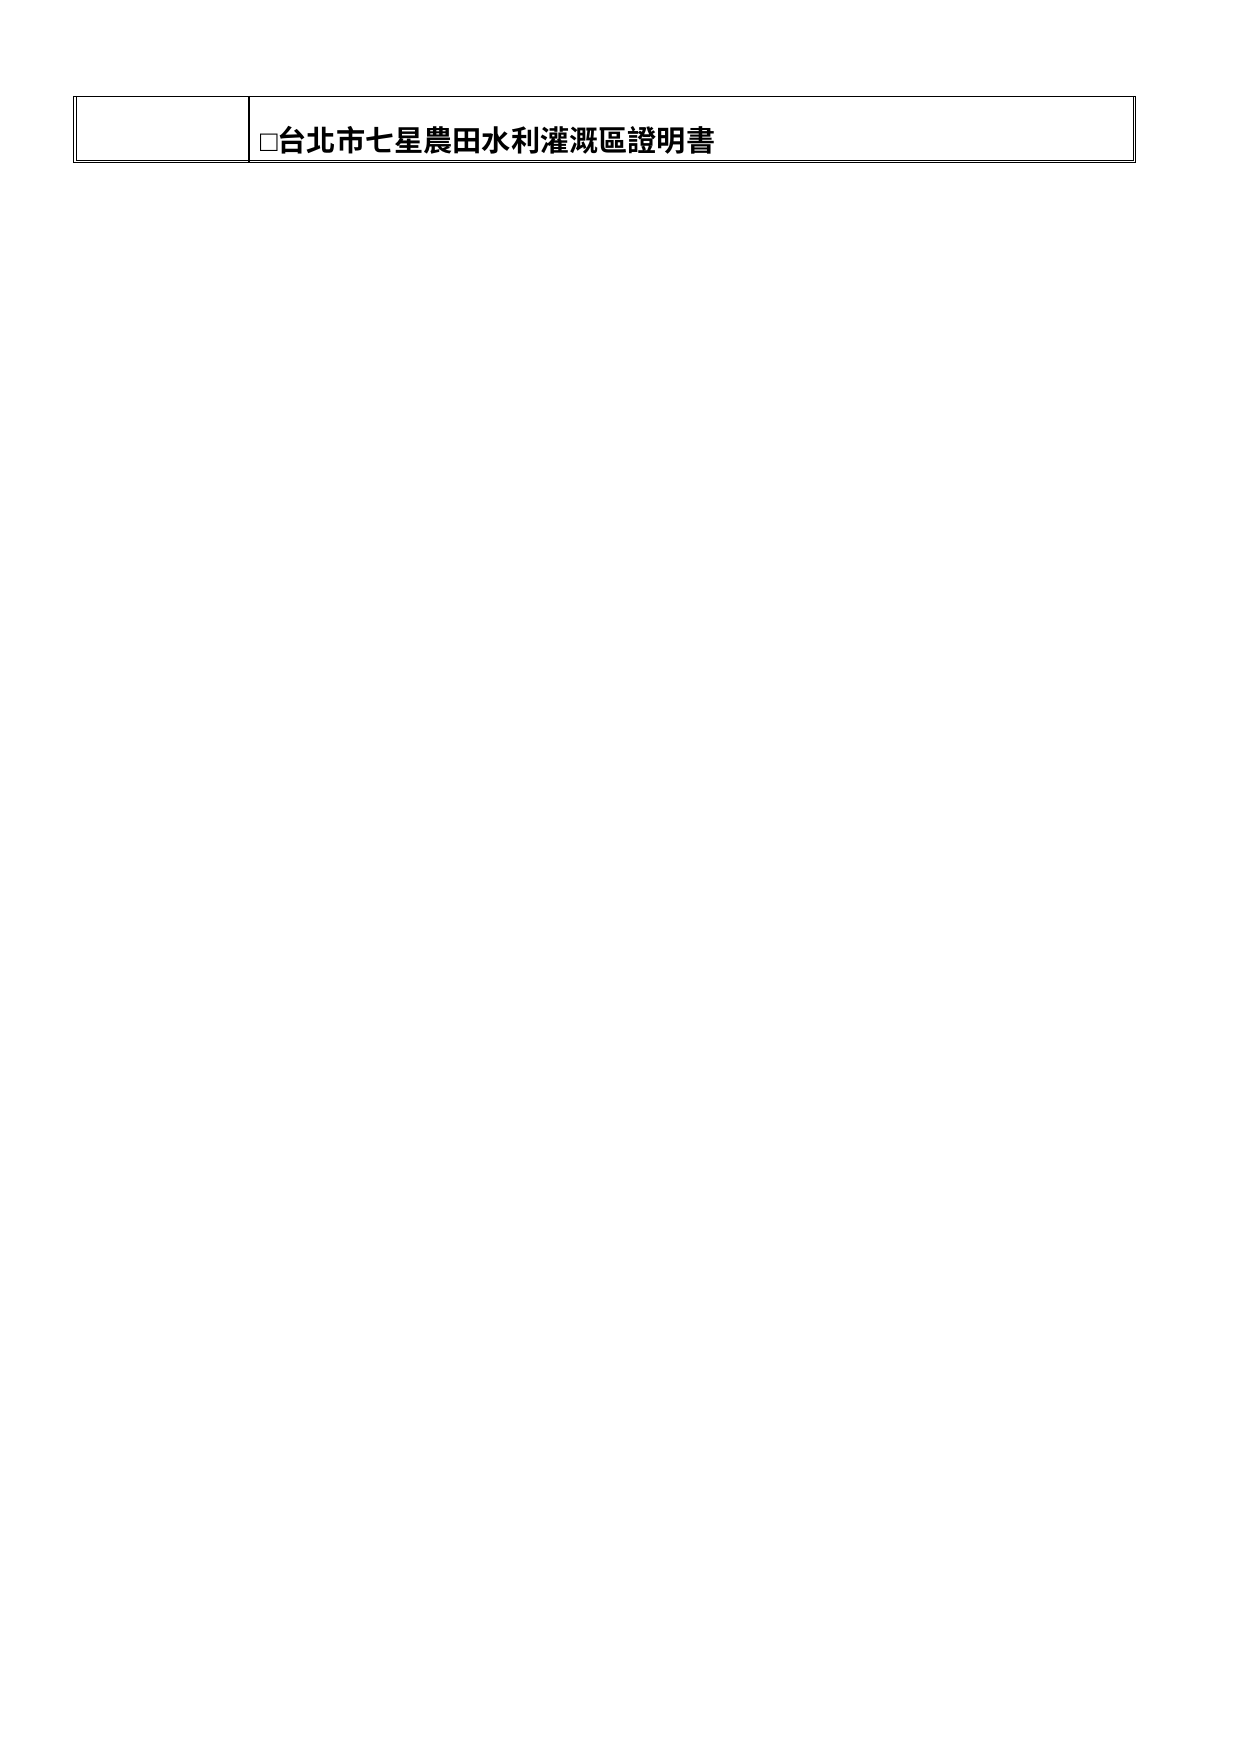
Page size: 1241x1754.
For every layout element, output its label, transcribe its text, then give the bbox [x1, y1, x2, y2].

table_cell [77, 97, 248, 160]
table_cell □台北市七星農田水利灌溉區證明書 [250, 97, 1133, 160]
